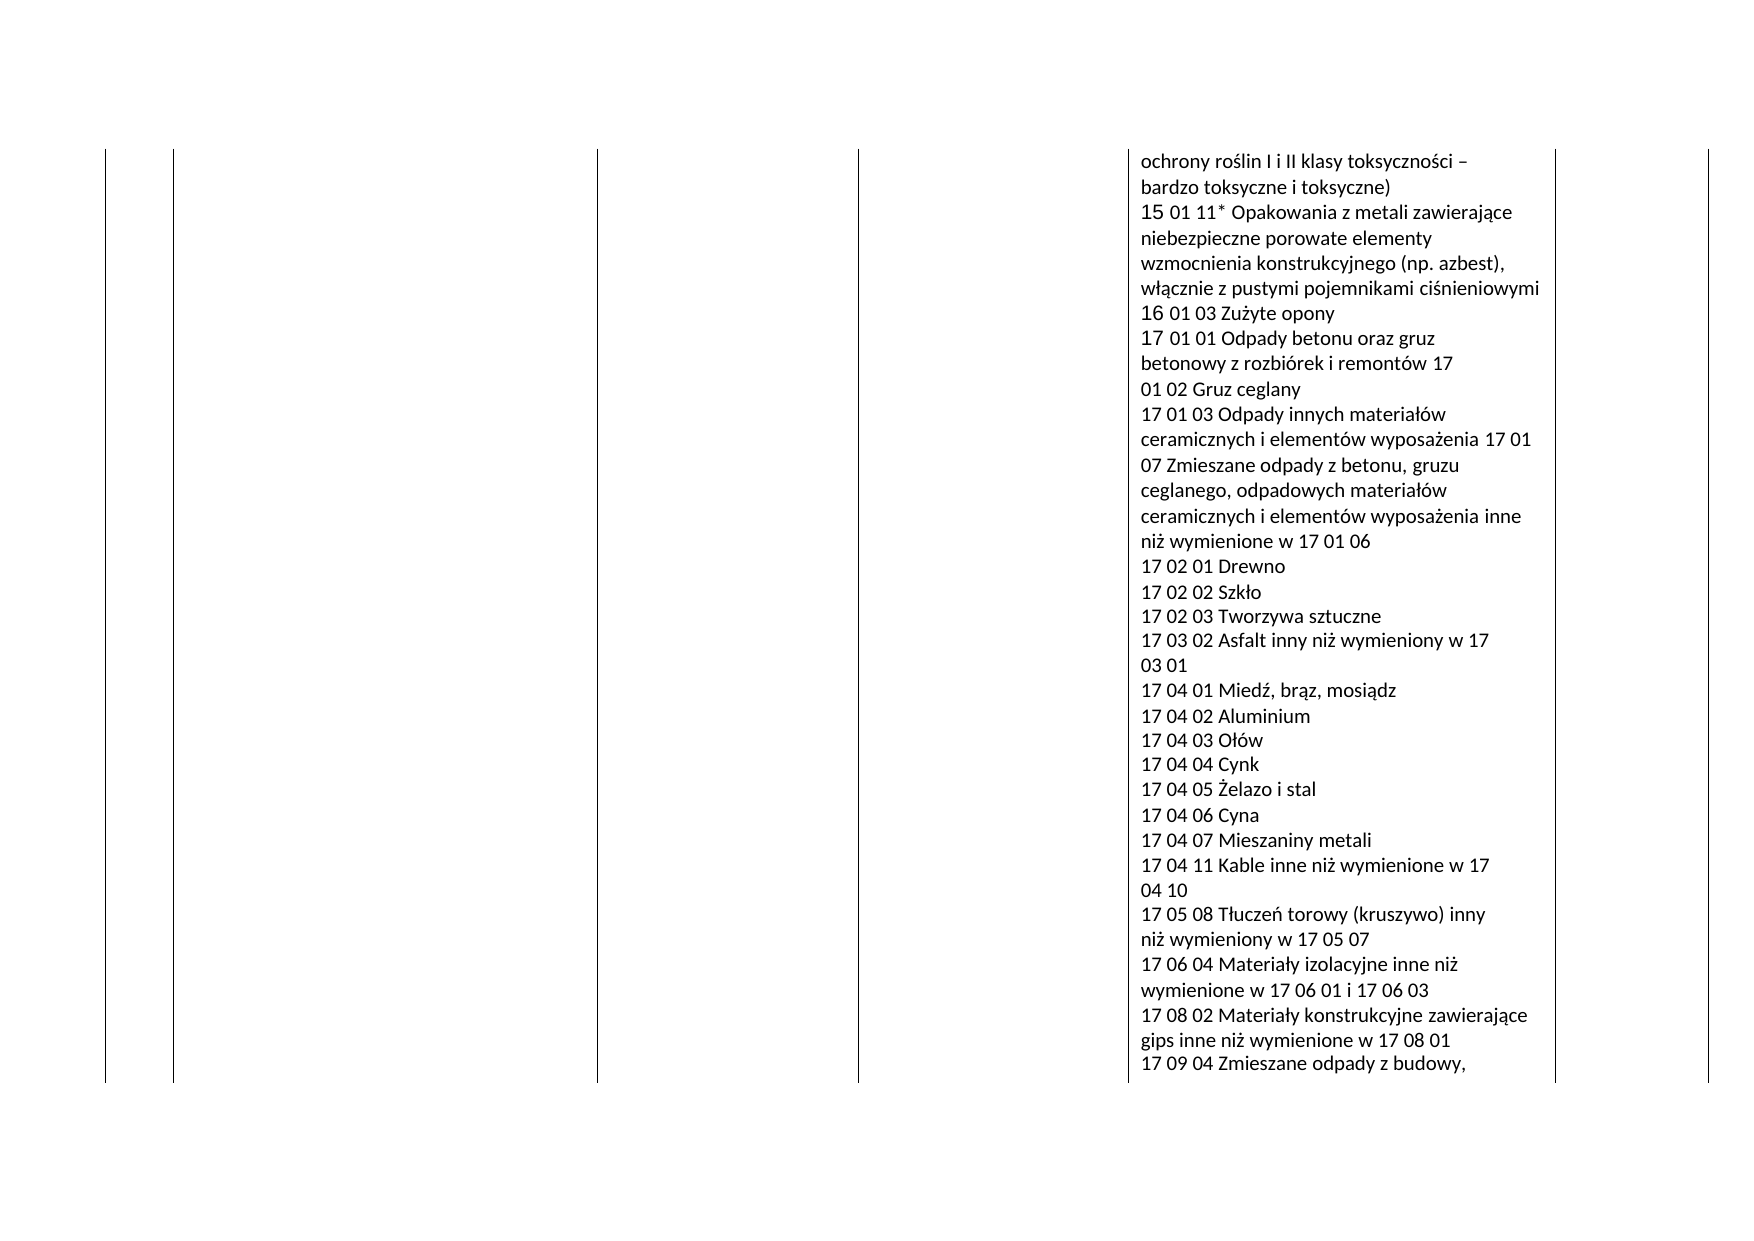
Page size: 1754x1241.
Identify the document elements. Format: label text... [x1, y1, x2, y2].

table_header [106, 149, 173, 1083]
table_header [174, 149, 597, 1083]
table_header [1556, 149, 1708, 1083]
table_header ochrony roślin I i II klasy toksyczności – bardzo toksyczne i toksyczne) 01 11* Opakowania z metali zawierające niebezpieczne porowate elementy wzmocnienia konstrukcyjnego (np. azbest), włącznie z pustymi pojemnikami ciśnieniowymi 01 03 Zużyte opony 01 01 Odpady betonu oraz gruz betonowy z rozbiórek i remontów 17 01 02 Gruz ceglany 17 01 03 Odpady innych materiałów ceramicznych i elementów wyposażenia 17 01 07 Zmieszane odpady z betonu, gruzu ceglanego, odpadowych materiałów ceramicznych i elementów wyposażenia inne niż wymienione w 17 01 06 17 02 01 Drewno 17 02 02 Szkło 17 02 03 Tworzywa sztuczne 17 03 02 Asfalt inny niż wymieniony w 17 03 01 17 04 01 Miedź, brąz, mosiądz 17 04 02 Aluminium 17 04 03 Ołów 17 04 04 Cynk 17 04 05 Żelazo i stal 17 04 06 Cyna 17 04 07 Mieszaniny metali 17 04 11 Kable inne niż wymienione w 17 04 10 17 05 08 Tłuczeń torowy (kruszywo) inny niż wymieniony w 17 05 07 17 06 04 Materiały izolacyjne inne niż wymienione w 17 06 01 i 17 06 03 17 08 02 Materiały konstrukcyjne zawierające gips inne niż wymienione w 17 08 01 17 09 04 Zmieszane odpady z budowy, [1129, 149, 1555, 1083]
table_header [859, 149, 1128, 1083]
table_header [598, 149, 858, 1083]
